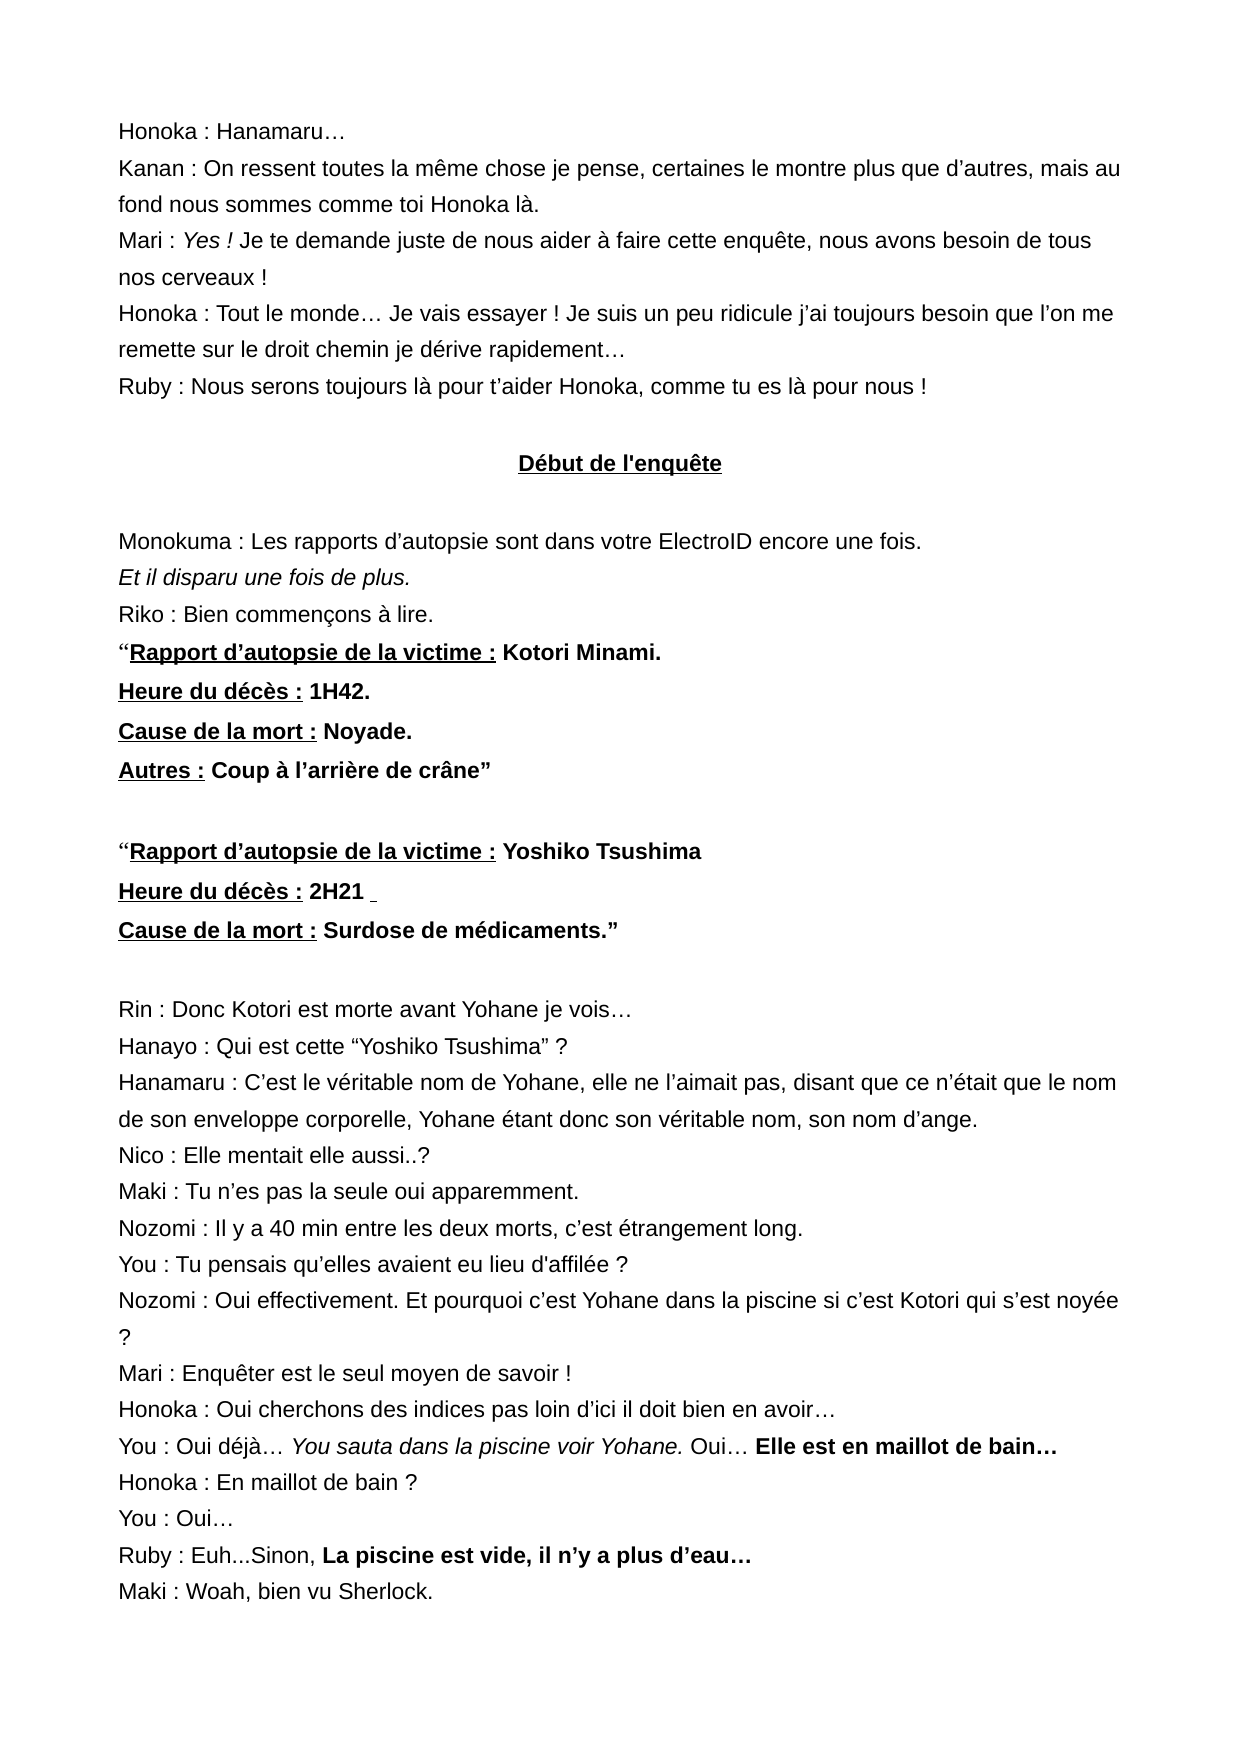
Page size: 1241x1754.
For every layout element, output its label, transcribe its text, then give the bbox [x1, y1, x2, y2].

text Maki : Tu n’es pas la seule oui apparemment. [118, 1178, 1122, 1204]
text Rin : Donc Kotori est morte avant Yohane je vois… [118, 996, 1122, 1023]
text Mari : Yes ! Je te demande juste de nous aider à faire cette enquête, nous avons besoin de tous nos cerveaux ! [118, 227, 1122, 290]
text “Rapport d’autopsie de la victime : Yoshiko Tsushima [118, 836, 1122, 865]
text Kanan : On ressent toutes la même chose je pense, certaines le montre plus que d’autres, mais au fond nous sommes comme toi Honoka là. [118, 154, 1122, 217]
text Honoka : Tout le monde… Je vais essayer ! Je suis un peu ridicule j’ai toujours besoin que l’on me remette sur le droit chemin je dérive rapidement… [118, 300, 1122, 363]
text Nozomi : Il y a 40 min entre les deux morts, c’est étrangement long. [118, 1214, 1122, 1241]
text Honoka : Hanamaru… [118, 118, 1122, 144]
text Heure du décès : 2H21 [118, 876, 1122, 905]
text Hanayo : Qui est cette “Yoshiko Tsushima” ? [118, 1033, 1122, 1059]
text Cause de la mort : Surdose de médicaments.” [118, 916, 1122, 944]
text Nozomi : Oui effectivement. Et pourquoi c’est Yohane dans la piscine si c’est Kotori qui s’est noyée ? [118, 1287, 1122, 1350]
text Honoka : En maillot de bain ? [118, 1469, 1122, 1495]
text Début de l'enquête [118, 450, 1122, 477]
text You : Oui déjà… You sauta dans la piscine voir Yohane. Oui… Elle est en maillot de bain… [118, 1433, 1122, 1459]
text Et il disparu une fois de plus. [118, 564, 1122, 591]
text Monokuma : Les rapports d’autopsie sont dans votre ElectroID encore une fois. [118, 528, 1122, 554]
text Riko : Bien commençons à lire. [118, 601, 1122, 627]
text Ruby : Nous serons toujours là pour t’aider Honoka, comme tu es là pour nous ! [118, 373, 1122, 399]
text Nico : Elle mentait elle aussi..? [118, 1142, 1122, 1168]
text Maki : Woah, bien vu Sherlock. [118, 1578, 1122, 1604]
text Ruby : Euh...Sinon, La piscine est vide, il n’y a plus d’eau… [118, 1542, 1122, 1568]
text Autres : Coup à l’arrière de crâne” [118, 756, 1122, 784]
text Honoka : Oui cherchons des indices pas loin d’ici il doit bien en avoir… [118, 1396, 1122, 1423]
text Mari : Enquêter est le seul moyen de savoir ! [118, 1360, 1122, 1386]
text Cause de la mort : Noyade. [118, 716, 1122, 745]
text You : Oui… [118, 1505, 1122, 1532]
text “Rapport d’autopsie de la victime : Kotori Minami. [118, 637, 1122, 666]
text Heure du décès : 1H42. [118, 676, 1122, 705]
text You : Tu pensais qu’elles avaient eu lieu d'affilée ? [118, 1251, 1122, 1277]
text Hanamaru : C’est le véritable nom de Yohane, elle ne l’aimait pas, disant que ce n’était que le nom de son enveloppe corporelle, Yohane étant donc son véritable nom, son nom d’ange. [118, 1069, 1122, 1132]
